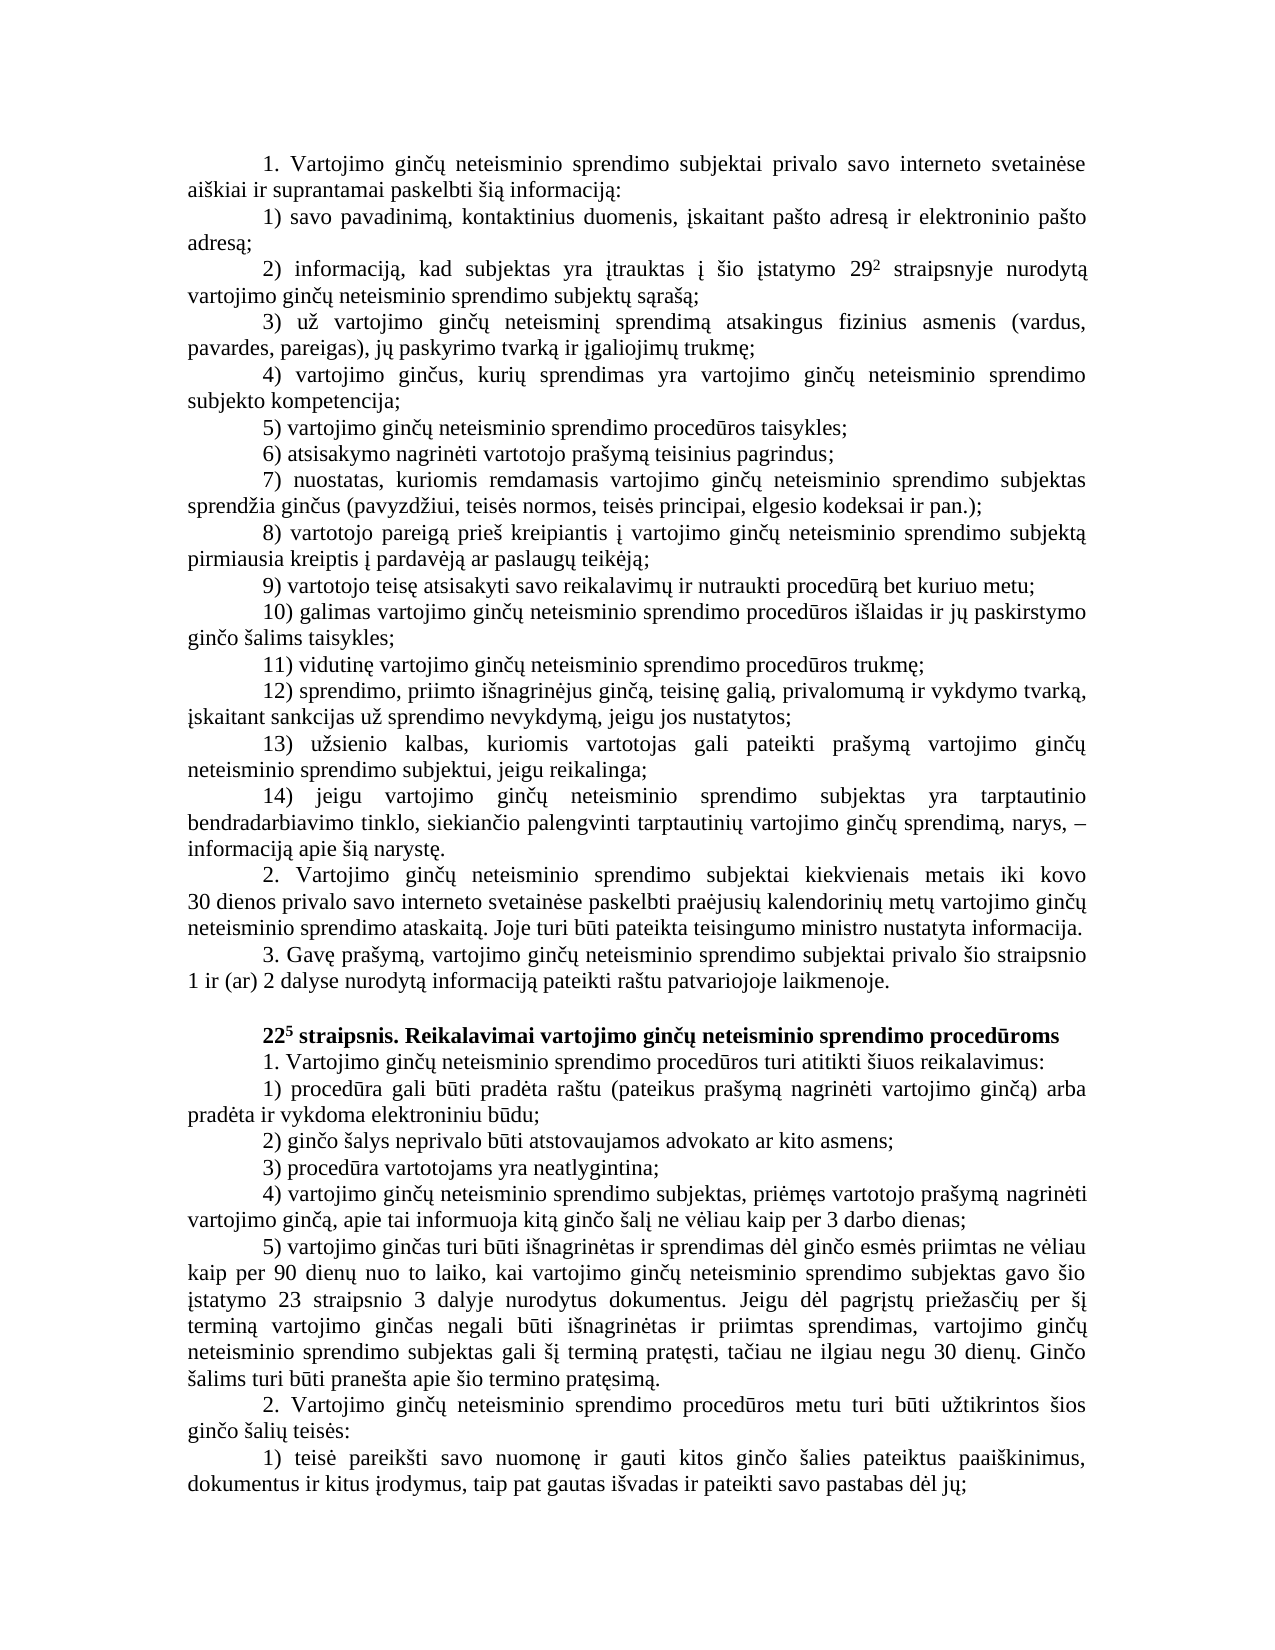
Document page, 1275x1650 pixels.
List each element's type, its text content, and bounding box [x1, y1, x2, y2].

text 1. Vartojimo ginčų neteisminio sprendimo subjektai privalo savo interneto svetainėse aiškiai ir suprantamai paskelbti šią informaciją: [187, 150, 1087, 203]
text 11) vidutinę vartojimo ginčų neteisminio sprendimo procedūros trukmę; [187, 651, 1087, 677]
text 225 straipsnis. Reikalavimai vartojimo ginčų neteisminio sprendimo procedūroms [187, 1022, 1087, 1048]
text 5) vartojimo ginčas turi būti išnagrinėtas ir sprendimas dėl ginčo esmės priimtas ne vėliau kaip per 90 dienų nuo to laiko, kai vartojimo ginčų neteisminio sprendimo subjektas gavo šio įstatymo 23 straipsnio 3 dalyje nurodytus dokumentus. Jeigu dėl pagrįstų priežasčių per šį terminą vartojimo ginčas negali būti išnagrinėtas ir priimtas sprendimas, vartojimo ginčų neteisminio sprendimo subjektas gali šį terminą pratęsti, tačiau ne ilgiau negu 30 dienų. Ginčo šalims turi būti pranešta apie šio termino pratęsimą. [187, 1233, 1087, 1391]
text 8) vartotojo pareigą prieš kreipiantis į vartojimo ginčų neteisminio sprendimo subjektą pirmiausia kreiptis į pardavėją ar paslaugų teikėją; [187, 519, 1087, 572]
text 2) ginčo šalys neprivalo būti atstovaujamos advokato ar kito asmens; [187, 1127, 1087, 1154]
text 2. Vartojimo ginčų neteisminio sprendimo procedūros metu turi būti užtikrintos šios ginčo šalių teisės: [187, 1391, 1087, 1444]
text 12) sprendimo, priimto išnagrinėjus ginčą, teisinę galią, privalomumą ir vykdymo tvarką, įskaitant sankcijas už sprendimo nevykdymą, jeigu jos nustatytos; [187, 677, 1087, 730]
text 6) atsisakymo nagrinėti vartotojo prašymą teisinius pagrindus; [187, 440, 1087, 466]
text 1) savo pavadinimą, kontaktinius duomenis, įskaitant pašto adresą ir elektroninio pašto adresą; [187, 203, 1087, 255]
text 1. Vartojimo ginčų neteisminio sprendimo procedūros turi atitikti šiuos reikalavimus: [187, 1048, 1087, 1075]
text 5) vartojimo ginčų neteisminio sprendimo procedūros taisykles; [187, 413, 1087, 440]
text 3) procedūra vartotojams yra neatlygintina; [187, 1154, 1087, 1180]
text 7) nuostatas, kuriomis remdamasis vartojimo ginčų neteisminio sprendimo subjektas sprendžia ginčus (pavyzdžiui, teisės normos, teisės principai, elgesio kodeksai ir pan.); [187, 466, 1087, 519]
text 1) teisė pareikšti savo nuomonę ir gauti kitos ginčo šalies pateiktus paaiškinimus, dokumentus ir kitus įrodymus, taip pat gautas išvadas ir pateikti savo pastabas dėl jų; [187, 1444, 1087, 1496]
text 3) už vartojimo ginčų neteisminį sprendimą atsakingus fizinius asmenis (vardus, pavardes, pareigas), jų paskyrimo tvarką ir įgaliojimų trukmę; [187, 308, 1087, 361]
text 2. Vartojimo ginčų neteisminio sprendimo subjektai kiekvienais metais iki kovo 30 dienos privalo savo interneto svetainėse paskelbti praėjusių kalendorinių metų vartojimo ginčų neteisminio sprendimo ataskaitą. Joje turi būti pateikta teisingumo ministro nustatyta informacija. [187, 862, 1087, 941]
text 9) vartotojo teisę atsisakyti savo reikalavimų ir nutraukti procedūrą bet kuriuo metu; [187, 572, 1087, 598]
text 3. Gavę prašymą, vartojimo ginčų neteisminio sprendimo subjektai privalo šio straipsnio 1 ir (ar) 2 dalyse nurodytą informaciją pateikti raštu patvariojoje laikmenoje. [187, 941, 1087, 993]
text 4) vartojimo ginčus, kurių sprendimas yra vartojimo ginčų neteisminio sprendimo subjekto kompetencija; [187, 361, 1087, 413]
text 2) informaciją, kad subjektas yra įtrauktas į šio įstatymo 292 straipsnyje nurodytą vartojimo ginčų neteisminio sprendimo subjektų sąrašą; [187, 255, 1087, 308]
text 13) užsienio kalbas, kuriomis vartotojas gali pateikti prašymą vartojimo ginčų neteisminio sprendimo subjektui, jeigu reikalinga; [187, 730, 1087, 782]
text 4) vartojimo ginčų neteisminio sprendimo subjektas, priėmęs vartotojo prašymą nagrinėti vartojimo ginčą, apie tai informuoja kitą ginčo šalį ne vėliau kaip per 3 darbo dienas; [187, 1180, 1087, 1233]
text 14) jeigu vartojimo ginčų neteisminio sprendimo subjektas yra tarptautinio bendradarbiavimo tinklo, siekiančio palengvinti tarptautinių vartojimo ginčų sprendimą, narys, – informaciją apie šią narystę. [187, 782, 1087, 862]
text 10) galimas vartojimo ginčų neteisminio sprendimo procedūros išlaidas ir jų paskirstymo ginčo šalims taisykles; [187, 598, 1087, 651]
text 1) procedūra gali būti pradėta raštu (pateikus prašymą nagrinėti vartojimo ginčą) arba pradėta ir vykdoma elektroniniu būdu; [187, 1075, 1087, 1127]
